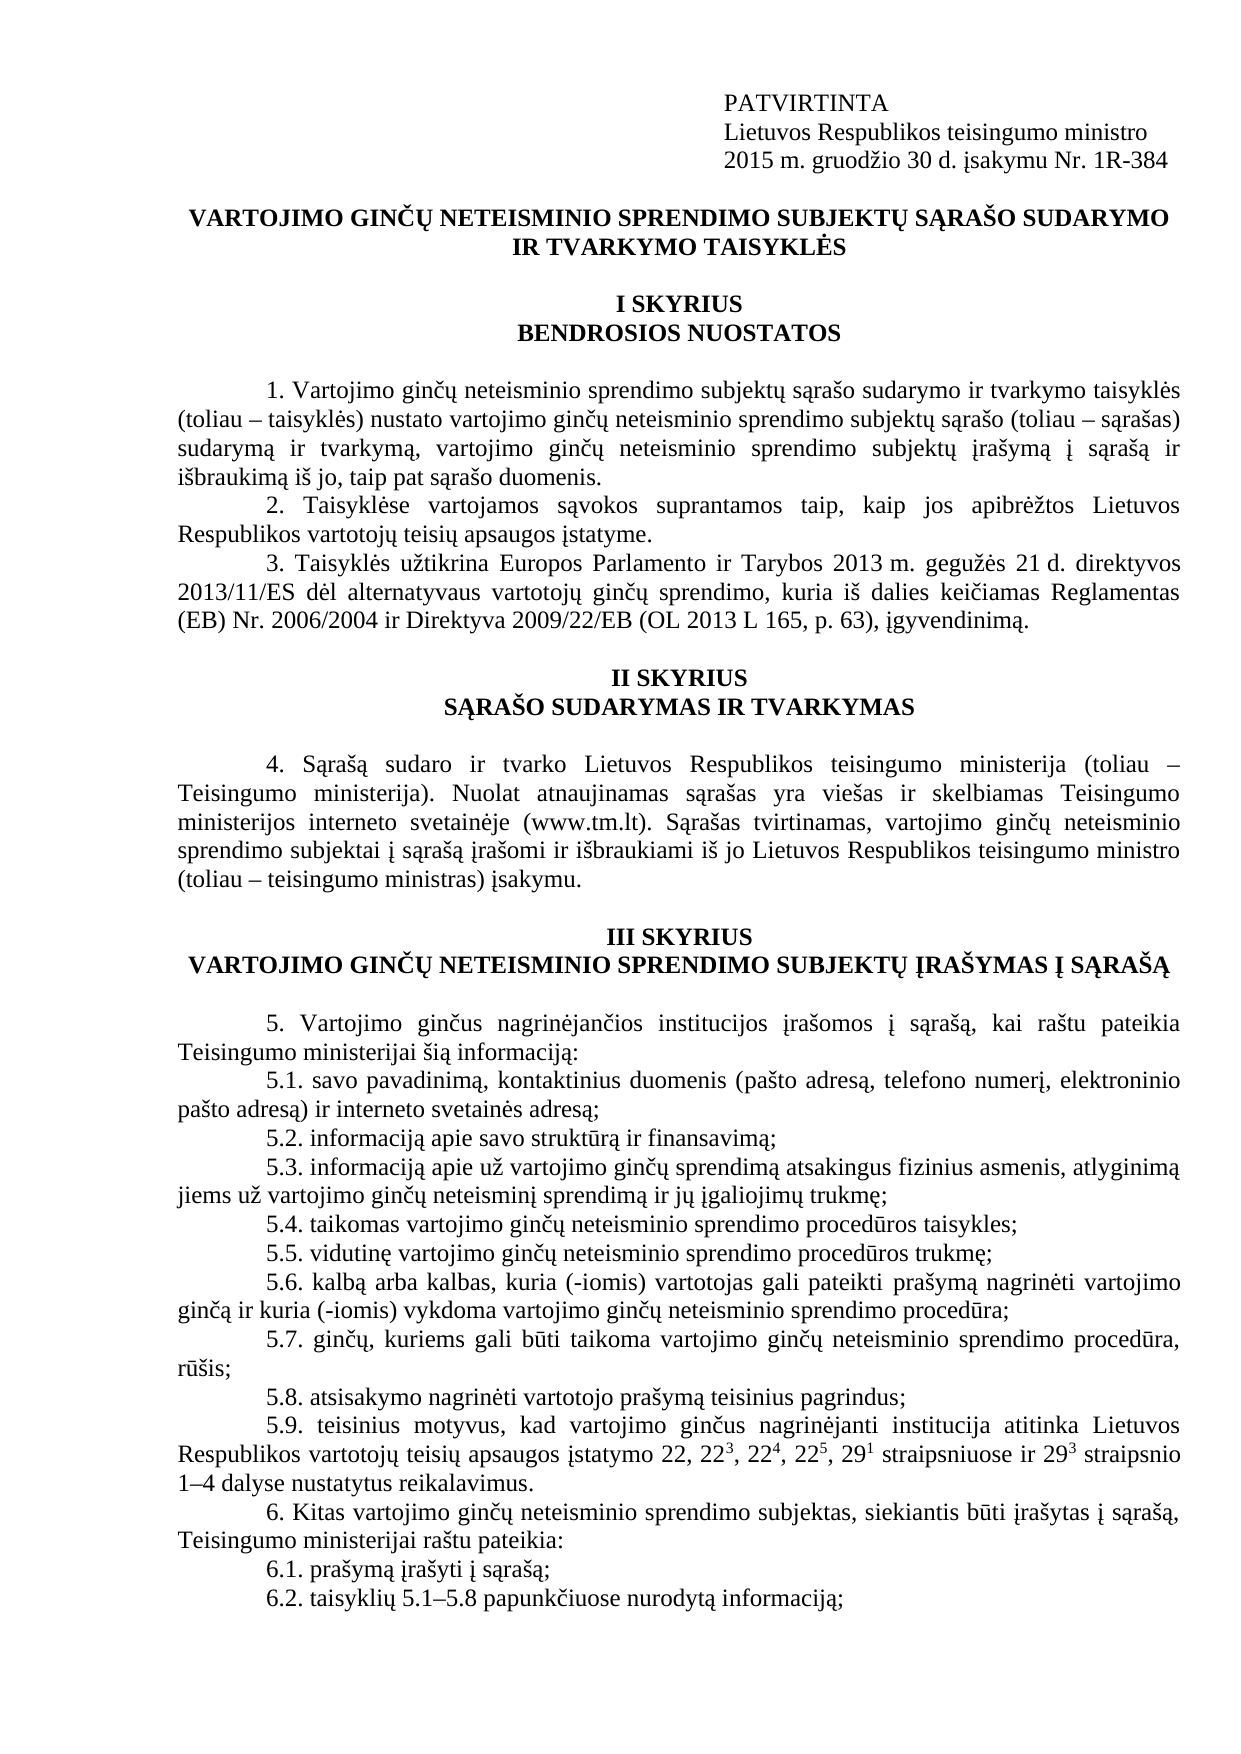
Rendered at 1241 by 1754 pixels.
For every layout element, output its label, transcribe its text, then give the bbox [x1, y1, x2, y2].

text VARTOJIMO GINČŲ NETEISMINIO SPRENDIMO SUBJEKTŲ SĄRAŠO SUDARYMO IR TVARKYMO TAISYKLĖS [177, 203, 1181, 260]
text 5. Vartojimo ginčus nagrinėjančios institucijos įrašomos į sąrašą, kai raštu pateikia Teisingumo ministerijai šią informaciją: [177, 1008, 1181, 1065]
text 5.4. taikomas vartojimo ginčų neteisminio sprendimo procedūros taisykles; [177, 1209, 1181, 1238]
text 6. Kitas vartojimo ginčų neteisminio sprendimo subjektas, siekiantis būti įrašytas į sąrašą, Teisingumo ministerijai raštu pateikia: [177, 1497, 1181, 1554]
text 5.2. informaciją apie savo struktūrą ir finansavimą; [177, 1123, 1181, 1152]
text 2. Taisyklėse vartojamos sąvokos suprantamos taip, kaip jos apibrėžtos Lietuvos Respublikos vartotojų teisių apsaugos įstatyme. [177, 490, 1181, 548]
text BENDROSIOS NUOSTATOS [177, 318, 1181, 347]
text SĄRAŠO SUDARYMAS IR TVARKYMAS [177, 692, 1181, 720]
text VARTOJIMO GINČŲ NETEISMINIO SPRENDIMO SUBJEKTŲ ĮRAŠYMAS Į SĄRAŠĄ [177, 950, 1181, 979]
text 3. Taisyklės užtikrina Europos Parlamento ir Tarybos 2013 m. gegužės 21 d. direktyvos 2013/11/ES dėl alternatyvaus vartotojų ginčų sprendimo, kuria iš dalies keičiamas Reglamentas (EB) Nr. 2006/2004 ir Direktyva 2009/22/EB (OL 2013 L 165, p. 63), įgyvendinimą. [177, 548, 1181, 634]
text 5.5. vidutinę vartojimo ginčų neteisminio sprendimo procedūros trukmę; [177, 1238, 1181, 1267]
text 5.7. ginčų, kuriems gali būti taikoma vartojimo ginčų neteisminio sprendimo procedūra, rūšis; [177, 1324, 1181, 1382]
text 4. Sąrašą sudaro ir tvarko Lietuvos Respublikos teisingumo ministerija (toliau – Teisingumo ministerija). Nuolat atnaujinamas sąrašas yra viešas ir skelbiamas Teisingumo ministerijos interneto svetainėje (www.tm.lt). Sąrašas tvirtinamas, vartojimo ginčų neteisminio sprendimo subjektai į sąrašą įrašomi ir išbraukiami iš jo Lietuvos Respublikos teisingumo ministro (toliau – teisingumo ministras) įsakymu. [177, 749, 1181, 893]
text 5.3. informaciją apie už vartojimo ginčų sprendimą atsakingus fizinius asmenis, atlyginimą jiems už vartojimo ginčų neteisminį sprendimą ir jų įgaliojimų trukmę; [177, 1152, 1181, 1209]
text 6.2. taisyklių 5.1–5.8 papunkčiuose nurodytą informaciją; [177, 1583, 1181, 1612]
text 1. Vartojimo ginčų neteisminio sprendimo subjektų sąrašo sudarymo ir tvarkymo taisyklės (toliau – taisyklės) nustato vartojimo ginčų neteisminio sprendimo subjektų sąrašo (toliau – sąrašas) sudarymą ir tvarkymą, vartojimo ginčų neteisminio sprendimo subjektų įrašymą į sąrašą ir išbraukimą iš jo, taip pat sąrašo duomenis. [177, 375, 1181, 490]
text III SKYRIUS [177, 922, 1181, 950]
text 5.8. atsisakymo nagrinėti vartotojo prašymą teisinius pagrindus; [177, 1382, 1181, 1410]
text 5.1. savo pavadinimą, kontaktinius duomenis (pašto adresą, telefono numerį, elektroninio pašto adresą) ir interneto svetainės adresą; [177, 1065, 1181, 1123]
text 5.6. kalbą arba kalbas, kuria (-iomis) vartotojas gali pateikti prašymą nagrinėti vartojimo ginčą ir kuria (-iomis) vykdoma vartojimo ginčų neteisminio sprendimo procedūra; [177, 1267, 1181, 1324]
text II SKYRIUS [177, 663, 1181, 692]
text 2015 m. gruodžio 30 d. įsakymu Nr. 1R-384 [723, 145, 1181, 174]
text 5.9. teisinius motyvus, kad vartojimo ginčus nagrinėjanti institucija atitinka Lietuvos Respublikos vartotojų teisių apsaugos įstatymo 22, 223, 224, 225, 291 straipsniuose ir 293 straipsnio 1–4 dalyse nustatytus reikalavimus. [177, 1410, 1181, 1497]
text PATVIRTINTA [177, 88, 1181, 117]
text 6.1. prašymą įrašyti į sąrašą; [177, 1554, 1181, 1583]
text I SKYRIUS [177, 289, 1181, 318]
text Lietuvos Respublikos teisingumo ministro [723, 117, 1181, 145]
